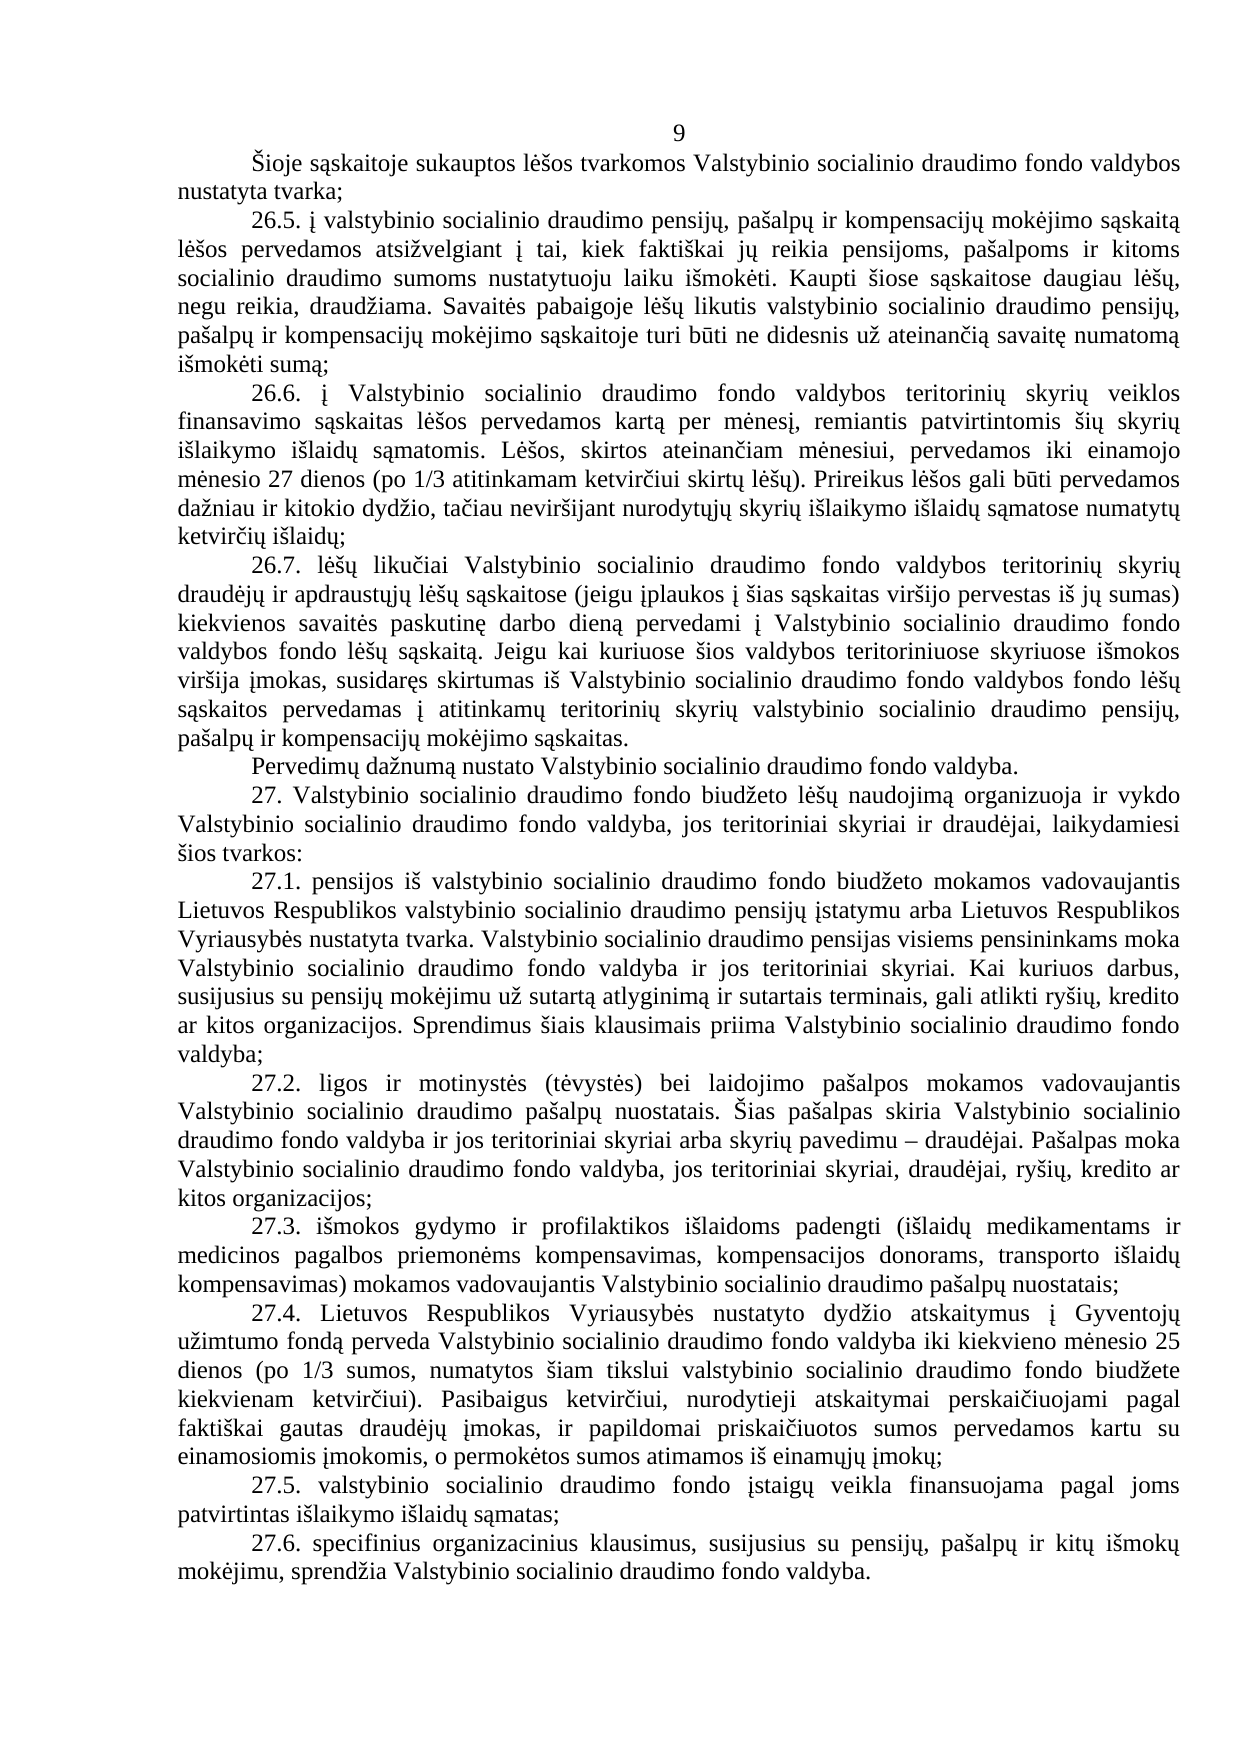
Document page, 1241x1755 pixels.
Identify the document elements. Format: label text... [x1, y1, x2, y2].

text 27. Valstybinio socialinio draudimo fondo biudžeto lėšų naudojimą organizuoja ir vykdo Valstybinio socialinio draudimo fondo valdyba, jos teritoriniai skyriai ir draudėjai, laikydamiesi šios tvarkos: [177, 780, 1181, 866]
text 26.7. lėšų likučiai Valstybinio socialinio draudimo fondo valdybos teritorinių skyrių draudėjų ir apdraustųjų lėšų sąskaitose (jeigu įplaukos į šias sąskaitas viršijo pervestas iš jų sumas) kiekvienos savaitės paskutinę darbo dieną pervedami į Valstybinio socialinio draudimo fondo valdybos fondo lėšų sąskaitą. Jeigu kai kuriuose šios valdybos teritoriniuose skyriuose išmokos viršija įmokas, susidaręs skirtumas iš Valstybinio socialinio draudimo fondo valdybos fondo lėšų sąskaitos pervedamas į atitinkamų teritorinių skyrių valstybinio socialinio draudimo pensijų, pašalpų ir kompensacijų mokėjimo sąskaitas. [177, 550, 1181, 751]
text 26.5. į valstybinio socialinio draudimo pensijų, pašalpų ir kompensacijų mokėjimo sąskaitą lėšos pervedamos atsižvelgiant į tai, kiek faktiškai jų reikia pensijoms, pašalpoms ir kitoms socialinio draudimo sumoms nustatytuoju laiku išmokėti. Kaupti šiose sąskaitose daugiau lėšų, negu reikia, draudžiama. Savaitės pabaigoje lėšų likutis valstybinio socialinio draudimo pensijų, pašalpų ir kompensacijų mokėjimo sąskaitoje turi būti ne didesnis už ateinančią savaitę numatomą išmokėti sumą; [177, 205, 1181, 378]
text Pervedimų dažnumą nustato Valstybinio socialinio draudimo fondo valdyba. [177, 751, 1181, 780]
text 27.4. Lietuvos Respublikos Vyriausybės nustatyto dydžio atskaitymus į Gyventojų užimtumo fondą perveda Valstybinio socialinio draudimo fondo valdyba iki kiekvieno mėnesio 25 dienos (po 1/3 sumos, numatytos šiam tikslui valstybinio socialinio draudimo fondo biudžete kiekvienam ketvirčiui). Pasibaigus ketvirčiui, nurodytieji atskaitymai perskaičiuojami pagal faktiškai gautas draudėjų įmokas, ir papildomai priskaičiuotos sumos pervedamos kartu su einamosiomis įmokomis, o permokėtos sumos atimamos iš einamųjų įmokų; [177, 1298, 1181, 1470]
text 27.5. valstybinio socialinio draudimo fondo įstaigų veikla finansuojama pagal joms patvirtintas išlaikymo išlaidų sąmatas; [177, 1470, 1181, 1528]
text 27.3. išmokos gydymo ir profilaktikos išlaidoms padengti (išlaidų medikamentams ir medicinos pagalbos priemonėms kompensavimas, kompensacijos donorams, transporto išlaidų kompensavimas) mokamos vadovaujantis Valstybinio socialinio draudimo pašalpų nuostatais; [177, 1211, 1181, 1298]
text 27.6. specifinius organizacinius klausimus, susijusius su pensijų, pašalpų ir kitų išmokų mokėjimu, sprendžia Valstybinio socialinio draudimo fondo valdyba. [177, 1528, 1181, 1585]
text 27.1. pensijos iš valstybinio socialinio draudimo fondo biudžeto mokamos vadovaujantis Lietuvos Respublikos valstybinio socialinio draudimo pensijų įstatymu arba Lietuvos Respublikos Vyriausybės nustatyta tvarka. Valstybinio socialinio draudimo pensijas visiems pensininkams moka Valstybinio socialinio draudimo fondo valdyba ir jos teritoriniai skyriai. Kai kuriuos darbus, susijusius su pensijų mokėjimu už sutartą atlyginimą ir sutartais terminais, gali atlikti ryšių, kredito ar kitos organizacijos. Sprendimus šiais klausimais priima Valstybinio socialinio draudimo fondo valdyba; [177, 866, 1181, 1068]
text 27.2. ligos ir motinystės (tėvystės) bei laidojimo pašalpos mokamos vadovaujantis Valstybinio socialinio draudimo pašalpų nuostatais. Šias pašalpas skiria Valstybinio socialinio draudimo fondo valdyba ir jos teritoriniai skyriai arba skyrių pavedimu – draudėjai. Pašalpas moka Valstybinio socialinio draudimo fondo valdyba, jos teritoriniai skyriai, draudėjai, ryšių, kredito ar kitos organizacijos; [177, 1068, 1181, 1211]
text 26.6. į Valstybinio socialinio draudimo fondo valdybos teritorinių skyrių veiklos finansavimo sąskaitas lėšos pervedamos kartą per mėnesį, remiantis patvirtintomis šių skyrių išlaikymo išlaidų sąmatomis. Lėšos, skirtos ateinančiam mėnesiui, pervedamos iki einamojo mėnesio 27 dienos (po 1/3 atitinkamam ketvirčiui skirtų lėšų). Prireikus lėšos gali būti pervedamos dažniau ir kitokio dydžio, tačiau neviršijant nurodytųjų skyrių išlaikymo išlaidų sąmatose numatytų ketvirčių išlaidų; [177, 378, 1181, 550]
text Šioje sąskaitoje sukauptos lėšos tvarkomos Valstybinio socialinio draudimo fondo valdybos nustatyta tvarka; [177, 148, 1181, 205]
